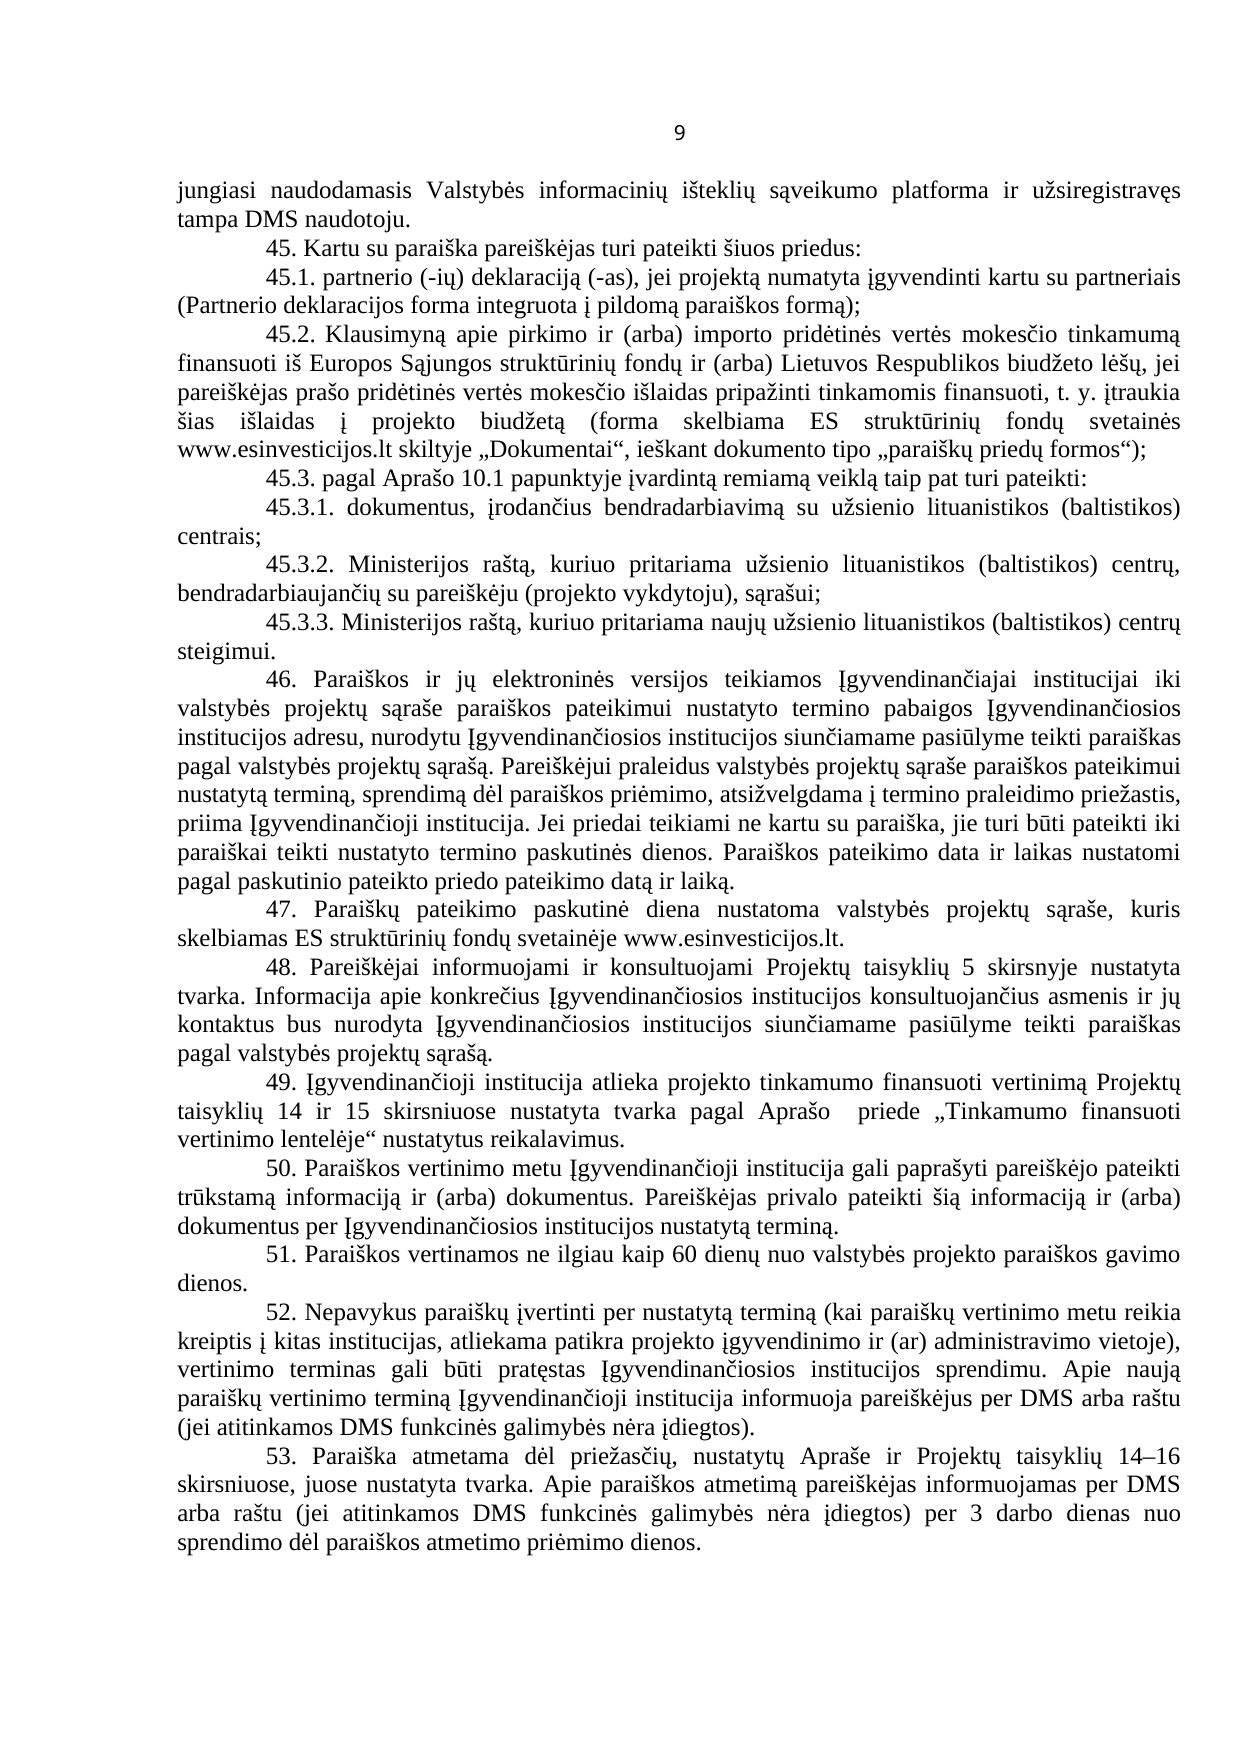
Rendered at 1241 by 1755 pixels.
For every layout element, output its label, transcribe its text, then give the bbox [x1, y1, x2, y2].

text 45.2. Klausimyną apie pirkimo ir (arba) importo pridėtinės vertės mokesčio tinkamumą finansuoti iš Europos Sąjungos struktūrinių fondų ir (arba) Lietuvos Respublikos biudžeto lėšų, jei pareiškėjas prašo pridėtinės vertės mokesčio išlaidas pripažinti tinkamomis finansuoti, t. y. įtraukia šias išlaidas į projekto biudžetą (forma skelbiama ES struktūrinių fondų svetainės www.esinvesticijos.lt skiltyje „Dokumentai“, ieškant dokumento tipo „paraiškų priedų formos“); [177, 319, 1182, 463]
text 52. Nepavykus paraiškų įvertinti per nustatytą terminą (kai paraiškų vertinimo metu reikia kreiptis į kitas institucijas, atliekama patikra projekto įgyvendinimo ir (ar) administravimo vietoje), vertinimo terminas gali būti pratęstas Įgyvendinančiosios institucijos sprendimu. Apie naują paraiškų vertinimo terminą Įgyvendinančioji institucija informuoja pareiškėjus per DMS arba raštu (jei atitinkamos DMS funkcinės galimybės nėra įdiegtos). [177, 1297, 1182, 1441]
text 45.1. partnerio (-ių) deklaraciją (-as), jei projektą numatyta įgyvendinti kartu su partneriais (Partnerio deklaracijos forma integruota į pildomą paraiškos formą); [177, 262, 1182, 319]
text 51. Paraiškos vertinamos ne ilgiau kaip 60 dienų nuo valstybės projekto paraiškos gavimo dienos. [177, 1239, 1182, 1297]
text 49. Įgyvendinančioji institucija atlieka projekto tinkamumo finansuoti vertinimą Projektų taisyklių 14 ir 15 skirsniuose nustatyta tvarka pagal Aprašo priede „Tinkamumo finansuoti vertinimo lentelėje“ nustatytus reikalavimus. [177, 1067, 1182, 1153]
text 45.3.2. Ministerijos raštą, kuriuo pritariama užsienio lituanistikos (baltistikos) centrų, bendradarbiaujančių su pareiškėju (projekto vykdytoju), sąrašui; [177, 549, 1182, 607]
text 46. Paraiškos ir jų elektroninės versijos teikiamos Įgyvendinančiajai institucijai iki valstybės projektų sąraše paraiškos pateikimui nustatyto termino pabaigos Įgyvendinančiosios institucijos adresu, nurodytu Įgyvendinančiosios institucijos siunčiamame pasiūlyme teikti paraiškas pagal valstybės projektų sąrašą. Pareiškėjui praleidus valstybės projektų sąraše paraiškos pateikimui nustatytą terminą, sprendimą dėl paraiškos priėmimo, atsižvelgdama į termino praleidimo priežastis, priima Įgyvendinančioji institucija. Jei priedai teikiami ne kartu su paraiška, jie turi būti pateikti iki paraiškai teikti nustatyto termino paskutinės dienos. Paraiškos pateikimo data ir laikas nustatomi pagal paskutinio pateikto priedo pateikimo datą ir laiką. [177, 664, 1182, 894]
text 47. Paraiškų pateikimo paskutinė diena nustatoma valstybės projektų sąraše, kuris skelbiamas ES struktūrinių fondų svetainėje www.esinvesticijos.lt. [177, 894, 1182, 952]
text 45.3.3. Ministerijos raštą, kuriuo pritariama naujų užsienio lituanistikos (baltistikos) centrų steigimui. [177, 607, 1182, 664]
text 45.3. pagal Aprašo 10.1 papunktyje įvardintą remiamą veiklą taip pat turi pateikti: [177, 463, 1182, 492]
text 53. Paraiška atmetama dėl priežasčių, nustatytų Apraše ir Projektų taisyklių 14–16 skirsniuose, juose nustatyta tvarka. Apie paraiškos atmetimą pareiškėjas informuojamas per DMS arba raštu (jei atitinkamos DMS funkcinės galimybės nėra įdiegtos) per 3 darbo dienas nuo sprendimo dėl paraiškos atmetimo priėmimo dienos. [177, 1441, 1182, 1556]
text 45. Kartu su paraiška pareiškėjas turi pateikti šiuos priedus: [177, 233, 1182, 262]
text jungiasi naudodamasis Valstybės informacinių išteklių sąveikumo platforma ir užsiregistravęs tampa DMS naudotoju. [177, 175, 1182, 233]
text 45.3.1. dokumentus, įrodančius bendradarbiavimą su užsienio lituanistikos (baltistikos) centrais; [177, 492, 1182, 549]
text 48. Pareiškėjai informuojami ir konsultuojami Projektų taisyklių 5 skirsnyje nustatyta tvarka. Informacija apie konkrečius Įgyvendinančiosios institucijos konsultuojančius asmenis ir jų kontaktus bus nurodyta Įgyvendinančiosios institucijos siunčiamame pasiūlyme teikti paraiškas pagal valstybės projektų sąrašą. [177, 952, 1182, 1067]
text 50. Paraiškos vertinimo metu Įgyvendinančioji institucija gali paprašyti pareiškėjo pateikti trūkstamą informaciją ir (arba) dokumentus. Pareiškėjas privalo pateikti šią informaciją ir (arba) dokumentus per Įgyvendinančiosios institucijos nustatytą terminą. [177, 1153, 1182, 1239]
